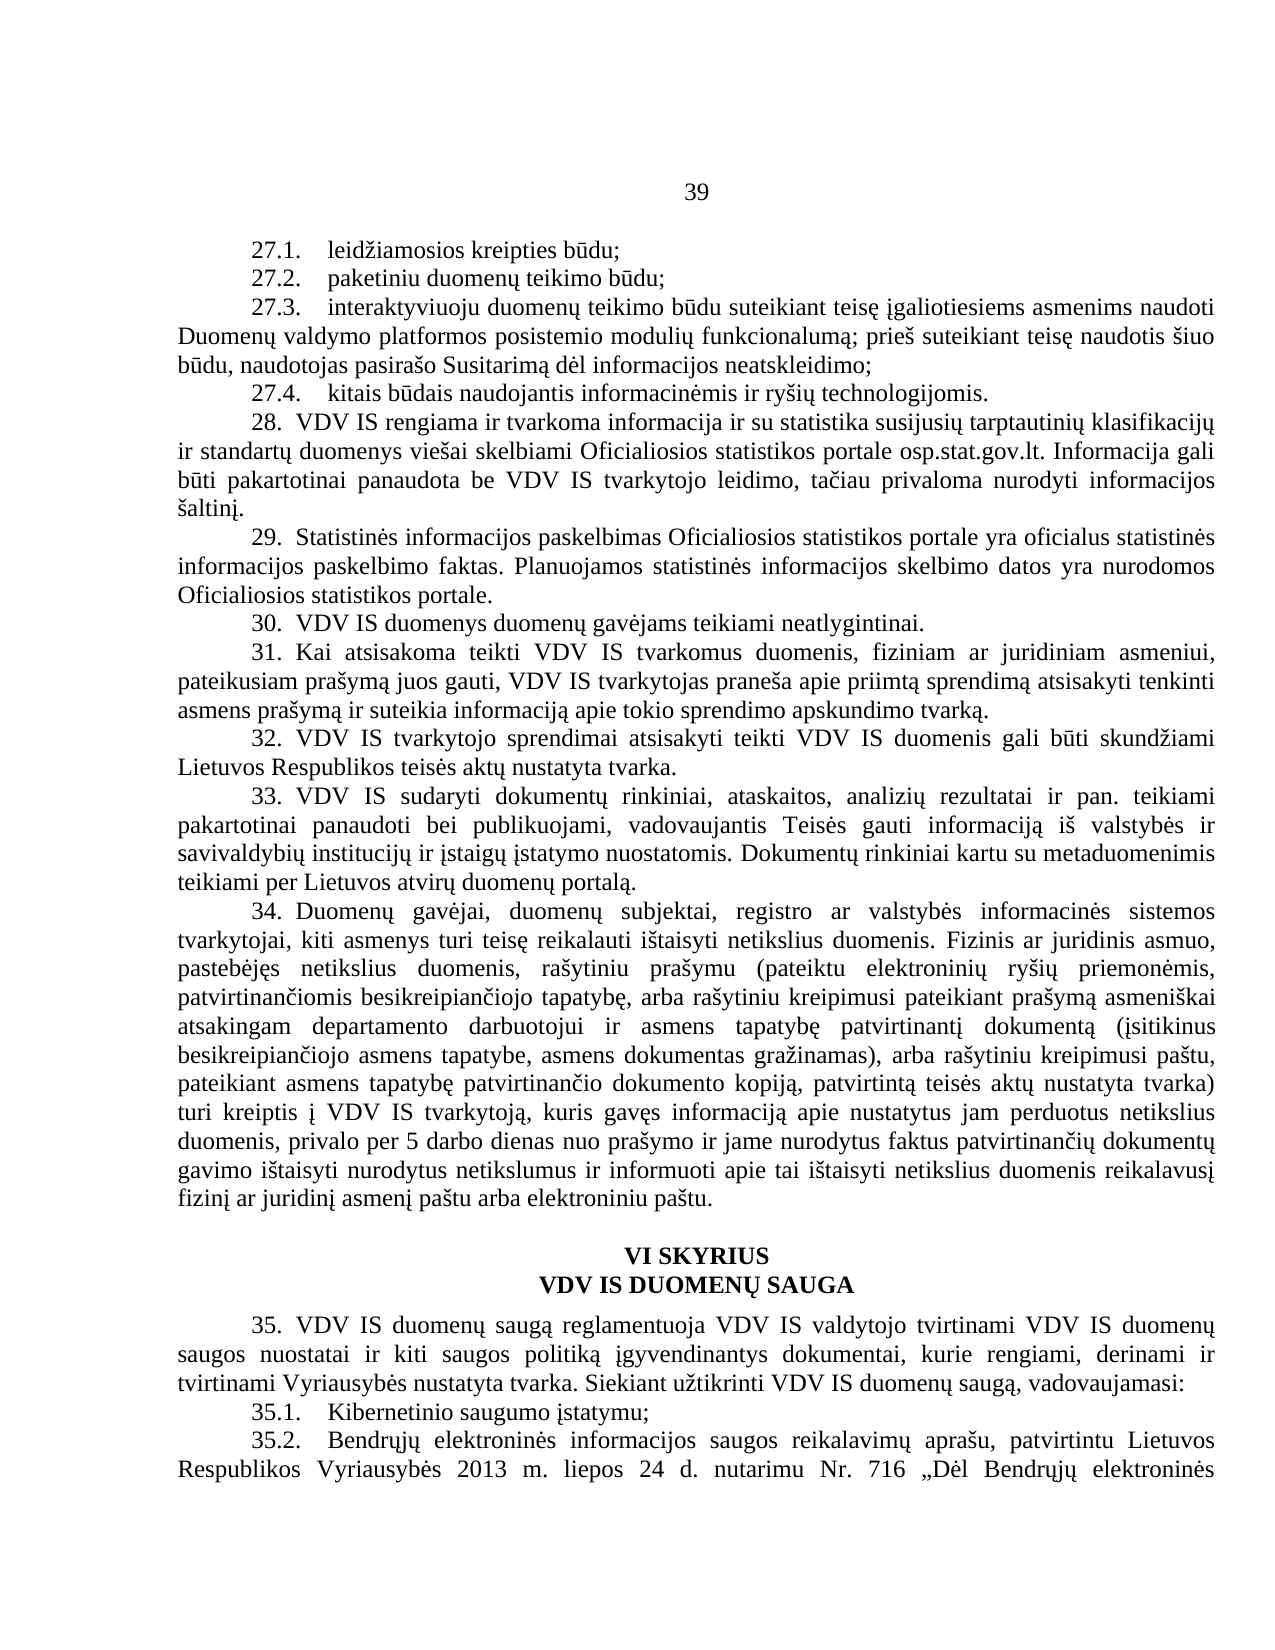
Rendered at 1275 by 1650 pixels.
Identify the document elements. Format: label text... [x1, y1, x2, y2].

text 28. VDV IS rengiama ir tvarkoma informacija ir su statistika susijusių tarptautinių klasifikacijų ir standartų duomenys viešai skelbiami Oficialiosios statistikos portale osp.stat.gov.lt. Informacija gali būti pakartotinai panaudota be VDV IS tvarkytojo leidimo, tačiau privaloma nurodyti informacijos šaltinį. [177, 407, 1216, 522]
text 31. Kai atsisakoma teikti VDV IS tvarkomus duomenis, fiziniam ar juridiniam asmeniui, pateikusiam prašymą juos gauti, VDV IS tvarkytojas praneša apie priimtą sprendimą atsisakyti tenkinti asmens prašymą ir suteikia informaciją apie tokio sprendimo apskundimo tvarką. [177, 637, 1216, 723]
text 33. VDV IS sudaryti dokumentų rinkiniai, ataskaitos, analizių rezultatai ir pan. teikiami pakartotinai panaudoti bei publikuojami, vadovaujantis Teisės gauti informaciją iš valstybės ir savivaldybių institucijų ir įstaigų įstatymo nuostatomis. Dokumentų rinkiniai kartu su metaduomenimis teikiami per Lietuvos atvirų duomenų portalą. [177, 781, 1216, 896]
text 27.3. interaktyviuoju duomenų teikimo būdu suteikiant teisę įgaliotiesiems asmenims naudoti Duomenų valdymo platformos posistemio modulių funkcionalumą; prieš suteikiant teisę naudotis šiuo būdu, naudotojas pasirašo Susitarimą dėl informacijos neatskleidimo; [177, 292, 1216, 378]
text VDV IS DUOMENŲ SAUGA [177, 1270, 1216, 1298]
text 32. VDV IS tvarkytojo sprendimai atsisakyti teikti VDV IS duomenis gali būti skundžiami Lietuvos Respublikos teisės aktų nustatyta tvarka. [177, 723, 1216, 781]
text 35.2. Bendrųjų elektroninės informacijos saugos reikalavimų aprašu, patvirtintu Lietuvos Respublikos Vyriausybės 2013 m. liepos 24 d. nutarimu Nr. 716 „Dėl Bendrųjų elektroninės [177, 1425, 1216, 1483]
text 27.2. paketiniu duomenų teikimo būdu; [177, 263, 1216, 292]
text 35.1. Kibernetinio saugumo įstatymu; [177, 1397, 1216, 1425]
text 27.4. kitais būdais naudojantis informacinėmis ir ryšių technologijomis. [177, 378, 1216, 407]
text 35. VDV IS duomenų saugą reglamentuoja VDV IS valdytojo tvirtinami VDV IS duomenų saugos nuostatai ir kiti saugos politiką įgyvendinantys dokumentai, kurie rengiami, derinami ir tvirtinami Vyriausybės nustatyta tvarka. Siekiant užtikrinti VDV IS duomenų saugą, vadovaujamasi: [177, 1310, 1216, 1397]
text 30. VDV IS duomenys duomenų gavėjams teikiami neatlygintinai. [177, 608, 1216, 637]
text VI SKYRIUS [177, 1241, 1216, 1270]
text 34. Duomenų gavėjai, duomenų subjektai, registro ar valstybės informacinės sistemos tvarkytojai, kiti asmenys turi teisę reikalauti ištaisyti netikslius duomenis. Fizinis ar juridinis asmuo, pastebėjęs netikslius duomenis, rašytiniu prašymu (pateiktu elektroninių ryšių priemonėmis, patvirtinančiomis besikreipiančiojo tapatybę, arba rašytiniu kreipimusi pateikiant prašymą asmeniškai atsakingam departamento darbuotojui ir asmens tapatybę patvirtinantį dokumentą (įsitikinus besikreipiančiojo asmens tapatybe, asmens dokumentas gražinamas), arba rašytiniu kreipimusi paštu, pateikiant asmens tapatybę patvirtinančio dokumento kopiją, patvirtintą teisės aktų nustatyta tvarka) turi kreiptis į VDV IS tvarkytoją, kuris gavęs informaciją apie nustatytus jam perduotus netikslius duomenis, privalo per 5 darbo dienas nuo prašymo ir jame nurodytus faktus patvirtinančių dokumentų gavimo ištaisyti nurodytus netikslumus ir informuoti apie tai ištaisyti netikslius duomenis reikalavusį fizinį ar juridinį asmenį paštu arba elektroniniu paštu. [177, 896, 1216, 1212]
text 27.1. leidžiamosios kreipties būdu; [177, 235, 1216, 263]
text 29. Statistinės informacijos paskelbimas Oficialiosios statistikos portale yra oficialus statistinės informacijos paskelbimo faktas. Planuojamos statistinės informacijos skelbimo datos yra nurodomos Oficialiosios statistikos portale. [177, 522, 1216, 608]
